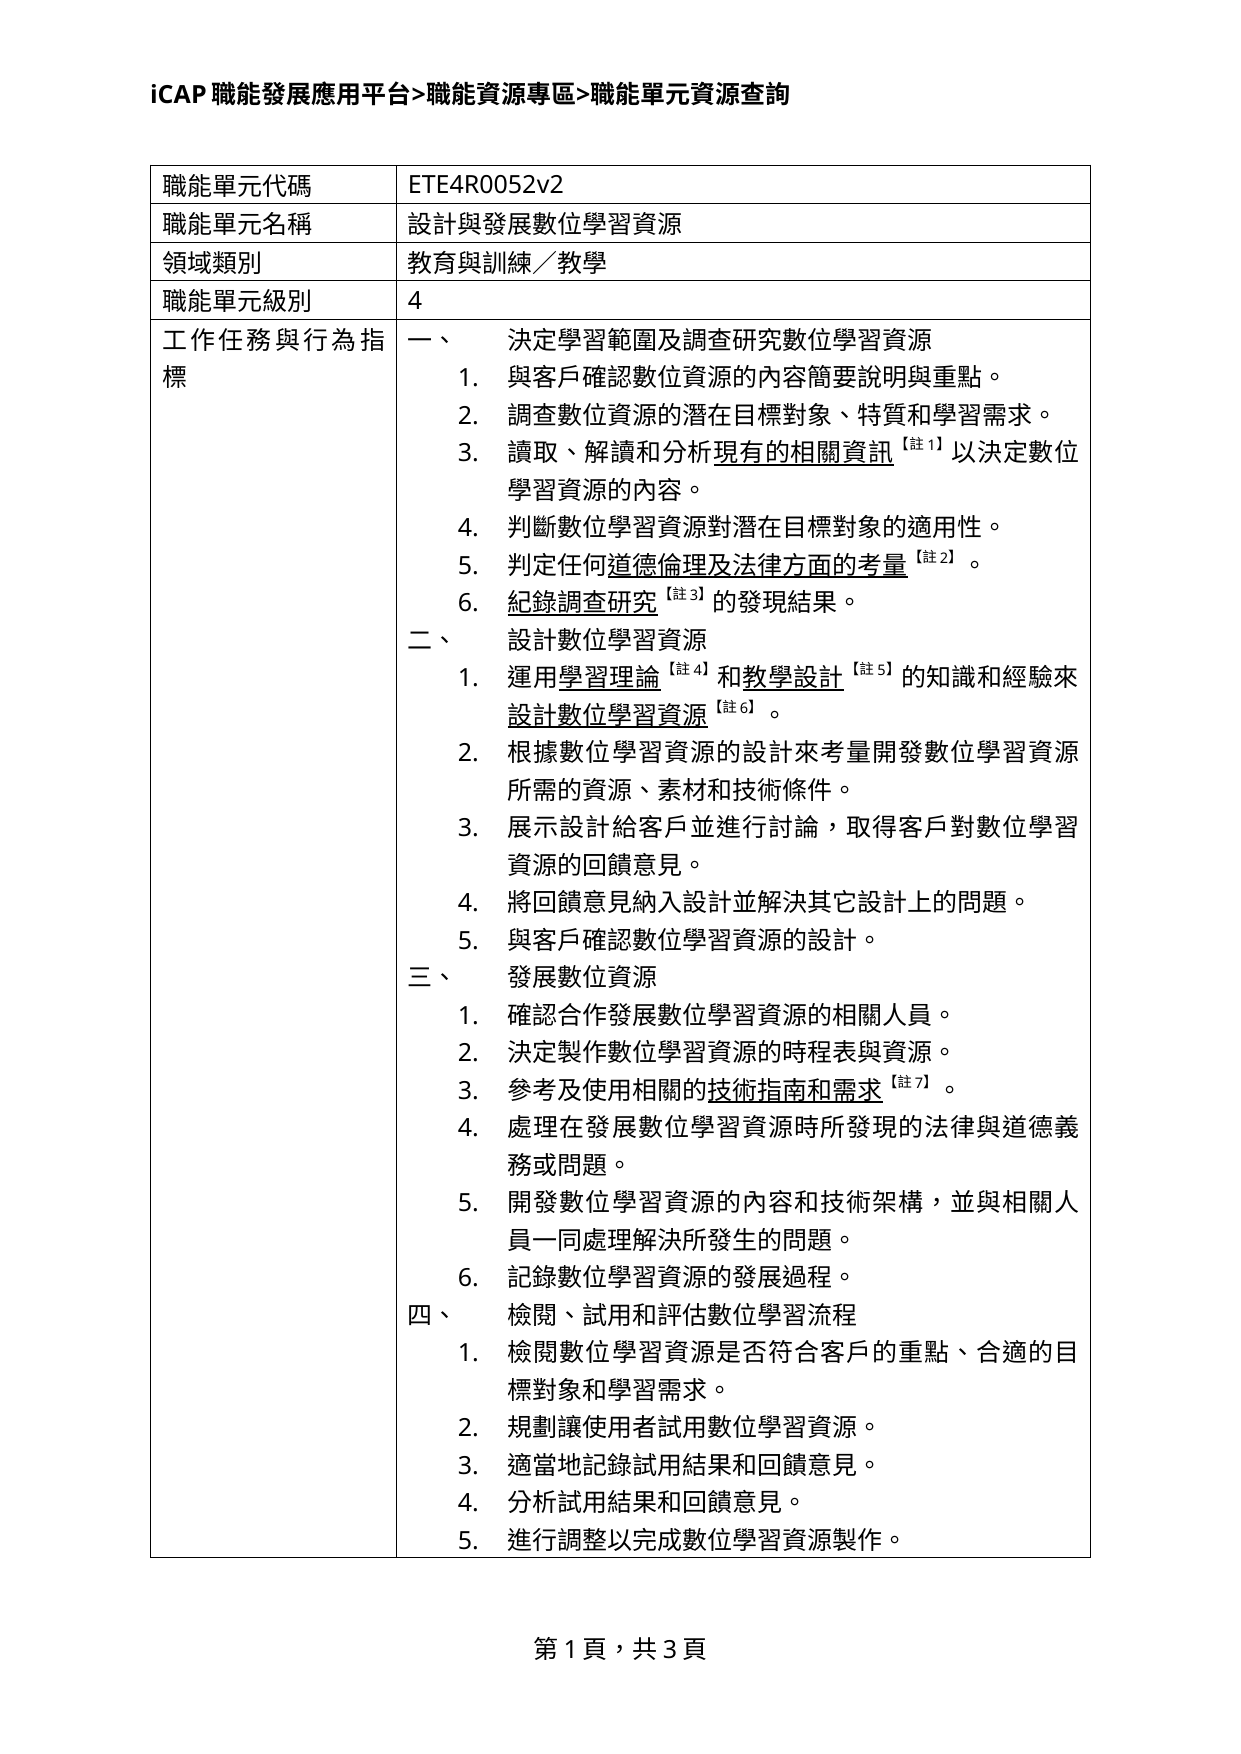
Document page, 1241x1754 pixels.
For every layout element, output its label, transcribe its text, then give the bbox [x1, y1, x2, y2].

table_cell 教育與訓練／教學 [397, 243, 1090, 280]
table_cell 決定學習範圍及調查研究數位學習資源 與客戶確認數位資源的內容簡要說明與重點。 調查數位資源的潛在目標對象、特質和學習需求。 讀取、解讀和分析現有的相關資訊【註1】以決定數位學習資源的內容。 判斷數位學習資源對潛在目標對象的適用性。 判定任何道德倫理及法律方面的考量【註2】。 紀錄調查研究【註3】的發現結果。 設計數位學習資源 運用學習理論【註4】和教學設計【註5】的知識和經驗來設計數位學習資源【註6】。 根據數位學習資源的設計來考量開發數位學習資源所需的資源、素材和技術條件。 展示設計給客戶並進行討論，取得客戶對數位學習資源的回饋意見。 將回饋意見納入設計並解決其它設計上的問題。 與客戶確認數位學習資源的設計。 發展數位資源 確認合作發展數位學習資源的相關人員。 決定製作數位學習資源的時程表與資源。 參考及使用相關的技術指南和需求【註7】。 處理在發展數位學習資源時所發現的法律與道德義務或問題。 開發數位學習資源的內容和技術架構，並與相關人員一同處理解決所發生的問題。 記錄數位學習資源的發展過程。 檢閱、試用和評估數位學習流程 檢閱數位學習資源是否符合客戶的重點、合適的目標對象和學習需求。 規劃讓使用者試用數位學習資源。 適當地記錄試用結果和回饋意見。 分析試用結果和回饋意見。 進行調整以完成數位學習資源製作。 對數位學習資源的製作進行討論和反思。 [397, 320, 1090, 1557]
table_cell 工作任務與行為指標 [151, 320, 396, 1557]
table_cell 領域類別 [151, 243, 396, 280]
table_header 職能單元代碼 [151, 166, 396, 203]
table_cell 職能單元名稱 [151, 204, 396, 242]
table_cell 4 [397, 281, 1090, 319]
table_header ETE4R0052v2 [397, 166, 1090, 203]
table_cell 設計與發展數位學習資源 [397, 204, 1090, 242]
table_cell 職能單元級別 [151, 281, 396, 319]
